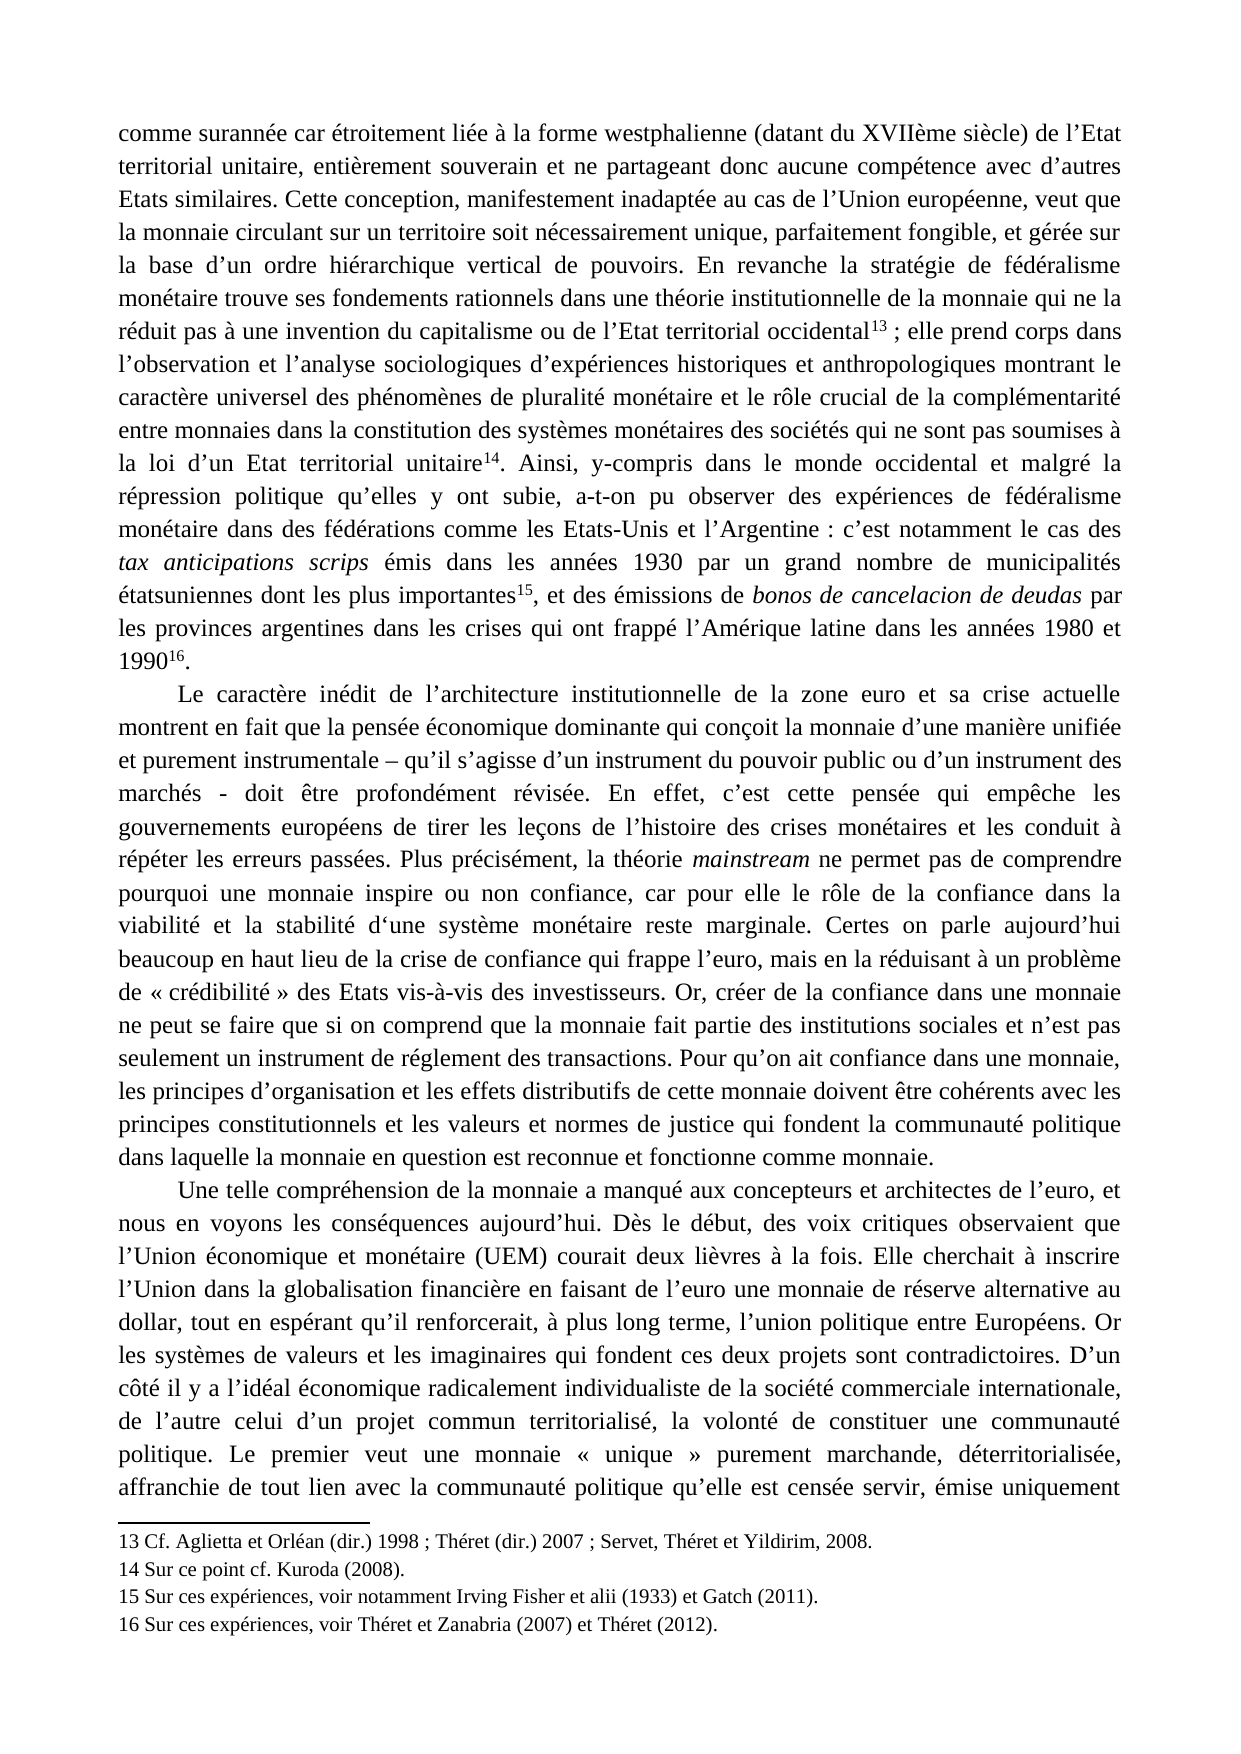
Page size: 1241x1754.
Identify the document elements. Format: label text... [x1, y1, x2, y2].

text Sur ces expériences, voir Théret et Zanabria (2007) et Théret (2012). [118, 1612, 1122, 1636]
text Le caractère inédit de l’architecture institutionnelle de la zone euro et sa crise actuelle montrent en fait que la pensée économique dominante qui conçoit la monnaie d’une manière unifiée et purement instrumentale – qu’il s’agisse d’un instrument du pouvoir public ou d’un instrument des marchés - doit être profondément révisée. En effet, c’est cette pensée qui empêche les gouvernements européens de tirer les leçons de l’histoire des crises monétaires et les conduit à répéter les erreurs passées. Plus précisément, la théorie mainstream ne permet pas de comprendre pourquoi une monnaie inspire ou non confiance, car pour elle le rôle de la confiance dans la viabilité et la stabilité d‘une système monétaire reste marginale. Certes on parle aujourd’hui beaucoup en haut lieu de la crise de confiance qui frappe l’euro, mais en la réduisant à un problème de « crédibilité » des Etats vis-à-vis des investisseurs. Or, créer de la confiance dans une monnaie ne peut se faire que si on comprend que la monnaie fait partie des institutions sociales et n’est pas seulement un instrument de réglement des transactions. Pour qu’on ait confiance dans une monnaie, les principes d’organisation et les effets distributifs de cette monnaie doivent être cohérents avec les principes constitutionnels et les valeurs et normes de justice qui fondent la communauté politique dans laquelle la monnaie en question est reconnue et fonctionne comme monnaie. [118, 679, 1122, 1171]
text comme surannée car étroitement liée à la forme westphalienne (datant du XVIIème siècle) de l’Etat territorial unitaire, entièrement souverain et ne partageant donc aucune compétence avec d’autres Etats similaires. Cette conception, manifestement inadaptée au cas de l’Union européenne, veut que la monnaie circulant sur un territoire soit nécessairement unique, parfaitement fongible, et gérée sur la base d’un ordre hiérarchique vertical de pouvoirs. En revanche la stratégie de fédéralisme monétaire trouve ses fondements rationnels dans une théorie institutionnelle de la monnaie qui ne la réduit pas à une invention du capitalisme ou de l’Etat territorial occidental ; elle prend corps dans l’observation et l’analyse sociologiques d’expériences historiques et anthropologiques montrant le caractère universel des phénomènes de pluralité monétaire et le rôle crucial de la complémentarité entre monnaies dans la constitution des systèmes monétaires des sociétés qui ne sont pas soumises à la loi d’un Etat territorial unitaire. Ainsi, y-compris dans le monde occidental et malgré la répression politique qu’elles y ont subie, a-t-on pu observer des expériences de fédéralisme monétaire dans des fédérations comme les Etats-Unis et l’Argentine : c’est notamment le cas des tax anticipations scrips émis dans les années 1930 par un grand nombre de municipalités étatsuniennes dont les plus importantes, et des émissions de bonos de cancelacion de deudas par les provinces argentines dans les crises qui ont frappé l’Amérique latine dans les années 1980 et 1990. [118, 118, 1122, 675]
text Cf. Aglietta et Orléan (dir.) 1998 ; Théret (dir.) 2007 ; Servet, Théret et Yildirim, 2008. [118, 1532, 1122, 1557]
text Une telle compréhension de la monnaie a manqué aux concepteurs et architectes de l’euro, et nous en voyons les conséquences aujourd’hui. Dès le début, des voix critiques observaient que l’Union économique et monétaire (UEM) courait deux lièvres à la fois. Elle cherchait à inscrire l’Union dans la globalisation financière en faisant de l’euro une monnaie de réserve alternative au dollar, tout en espérant qu’il renforcerait, à plus long terme, l’union politique entre Européens. Or les systèmes de valeurs et les imaginaires qui fondent ces deux projets sont contradictoires. D’un côté il y a l’idéal économique radicalement individualiste de la société commerciale internationale, de l’autre celui d’un projet commun territorialisé, la volonté de constituer une communauté politique. Le premier veut une monnaie « unique » purement marchande, déterritorialisée, affranchie de tout lien avec la communauté politique qu’elle est censée servir, émise uniquement [118, 1175, 1122, 1501]
text Sur ce point cf. Kuroda (2008). [118, 1560, 1122, 1584]
text Sur ces expériences, voir notamment Irving Fisher et alii (1933) et Gatch (2011). [118, 1588, 1122, 1612]
